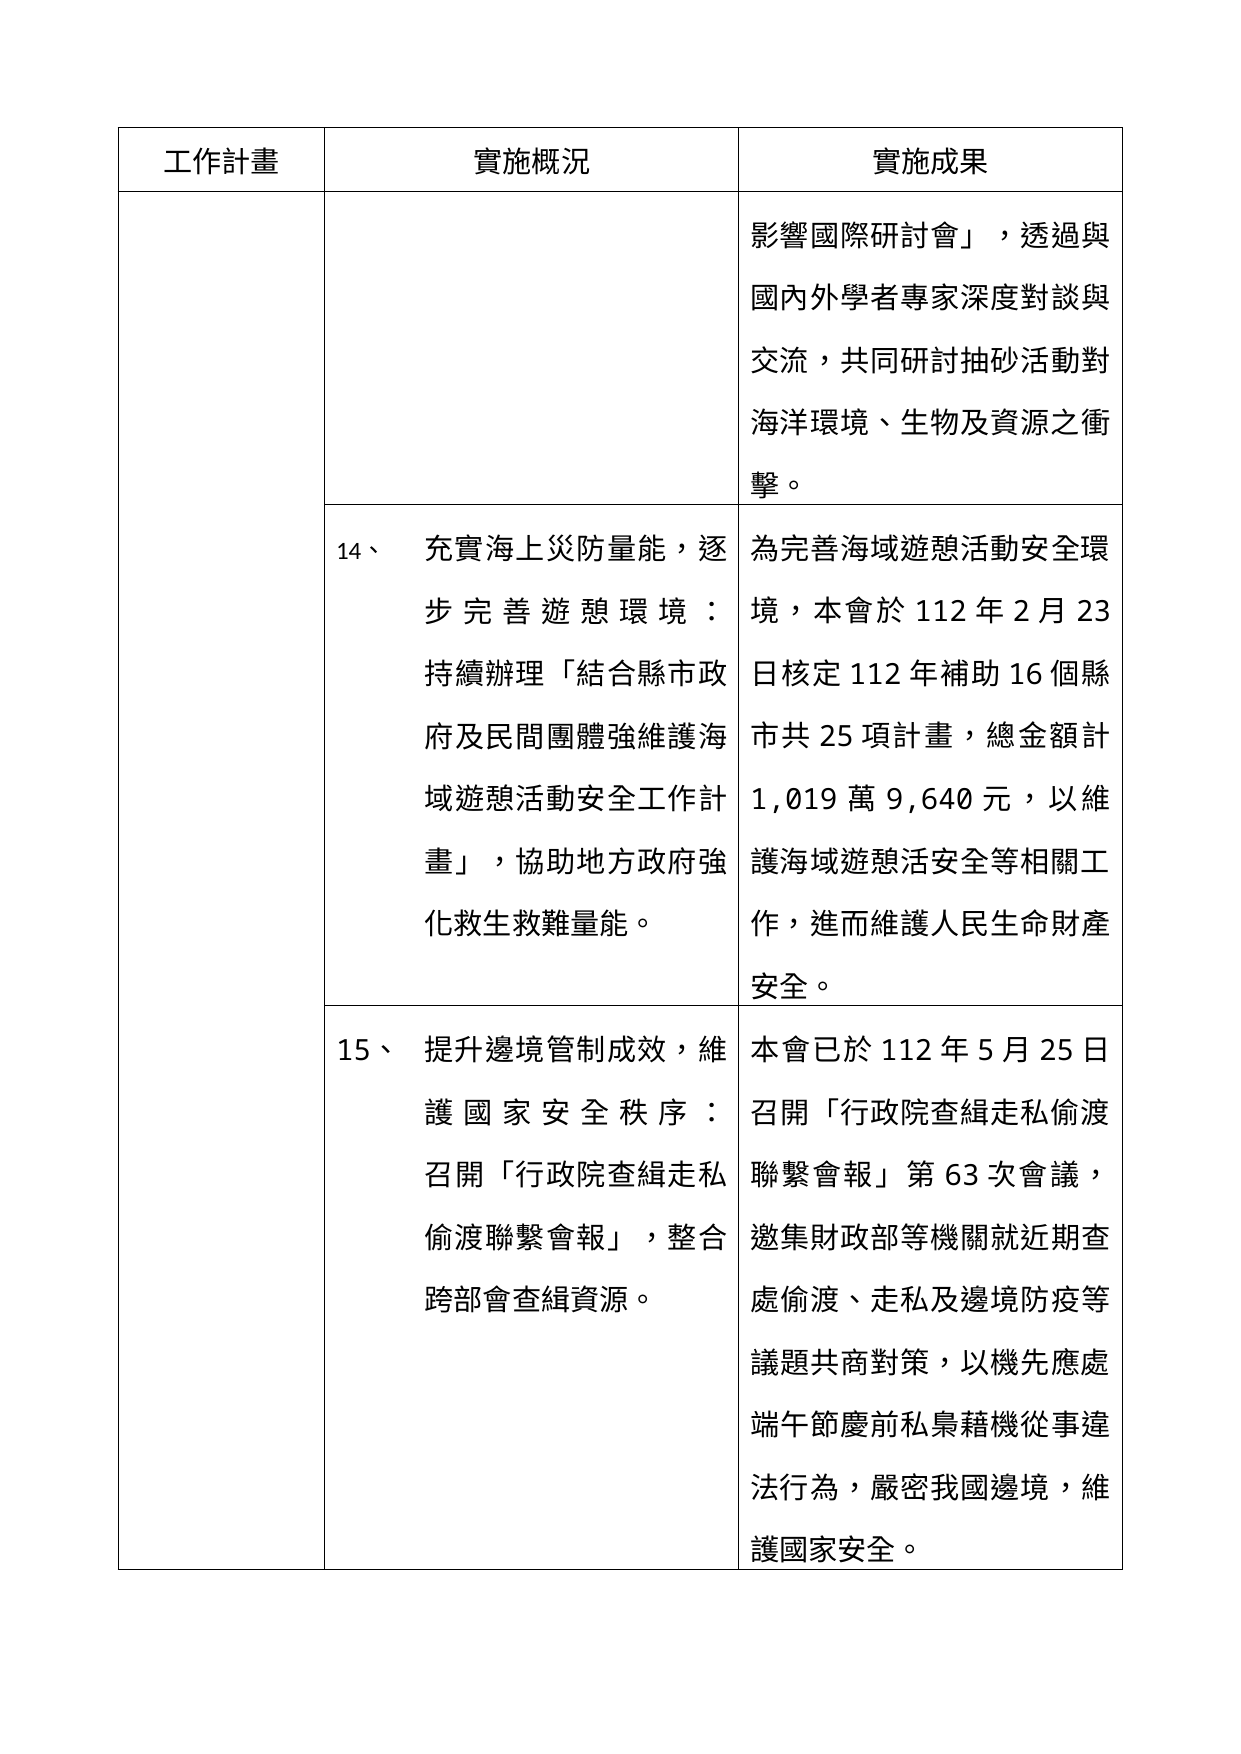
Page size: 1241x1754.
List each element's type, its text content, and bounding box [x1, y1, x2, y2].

table_cell [325, 192, 738, 504]
table_header 實施概況 [325, 128, 738, 191]
table_cell [119, 192, 324, 1569]
table_header 實施成果 [739, 128, 1122, 191]
table_cell 充實海上災防量能，逐步完善遊憩環境： 持續辦理「結合縣市政府及民間團體強維護海域遊憩活動安全工作計畫」，協助地方政府強化救生救難量能。 [325, 505, 738, 1005]
table_header 工作計畫 [119, 128, 324, 191]
table_cell 本會已於112年5月25日召開「行政院查緝走私偷渡聯繫會報」第63次會議，邀集財政部等機關就近期查處偷渡、走私及邊境防疫等議題共商對策，以機先應處端午節慶前私梟藉機從事違法行為，嚴密我國邊境，維護國家安全。 [739, 1006, 1122, 1569]
table_cell 影響國際研討會」，透過與國內外學者專家深度對談與交流，共同研討抽砂活動對海洋環境、生物及資源之衝擊。 [739, 192, 1122, 504]
table_cell 提升邊境管制成效，維護國家安全秩序： 召開「行政院查緝走私偷渡聯繫會報」，整合跨部會查緝資源。 [325, 1006, 738, 1569]
table_cell 為完善海域遊憩活動安全環境，本會於112年2月23日核定112年補助16個縣市共25項計畫，總金額計1,019萬9,640元，以維護海域遊憩活安全等相關工作，進而維護人民生命財產安全。 [739, 505, 1122, 1005]
